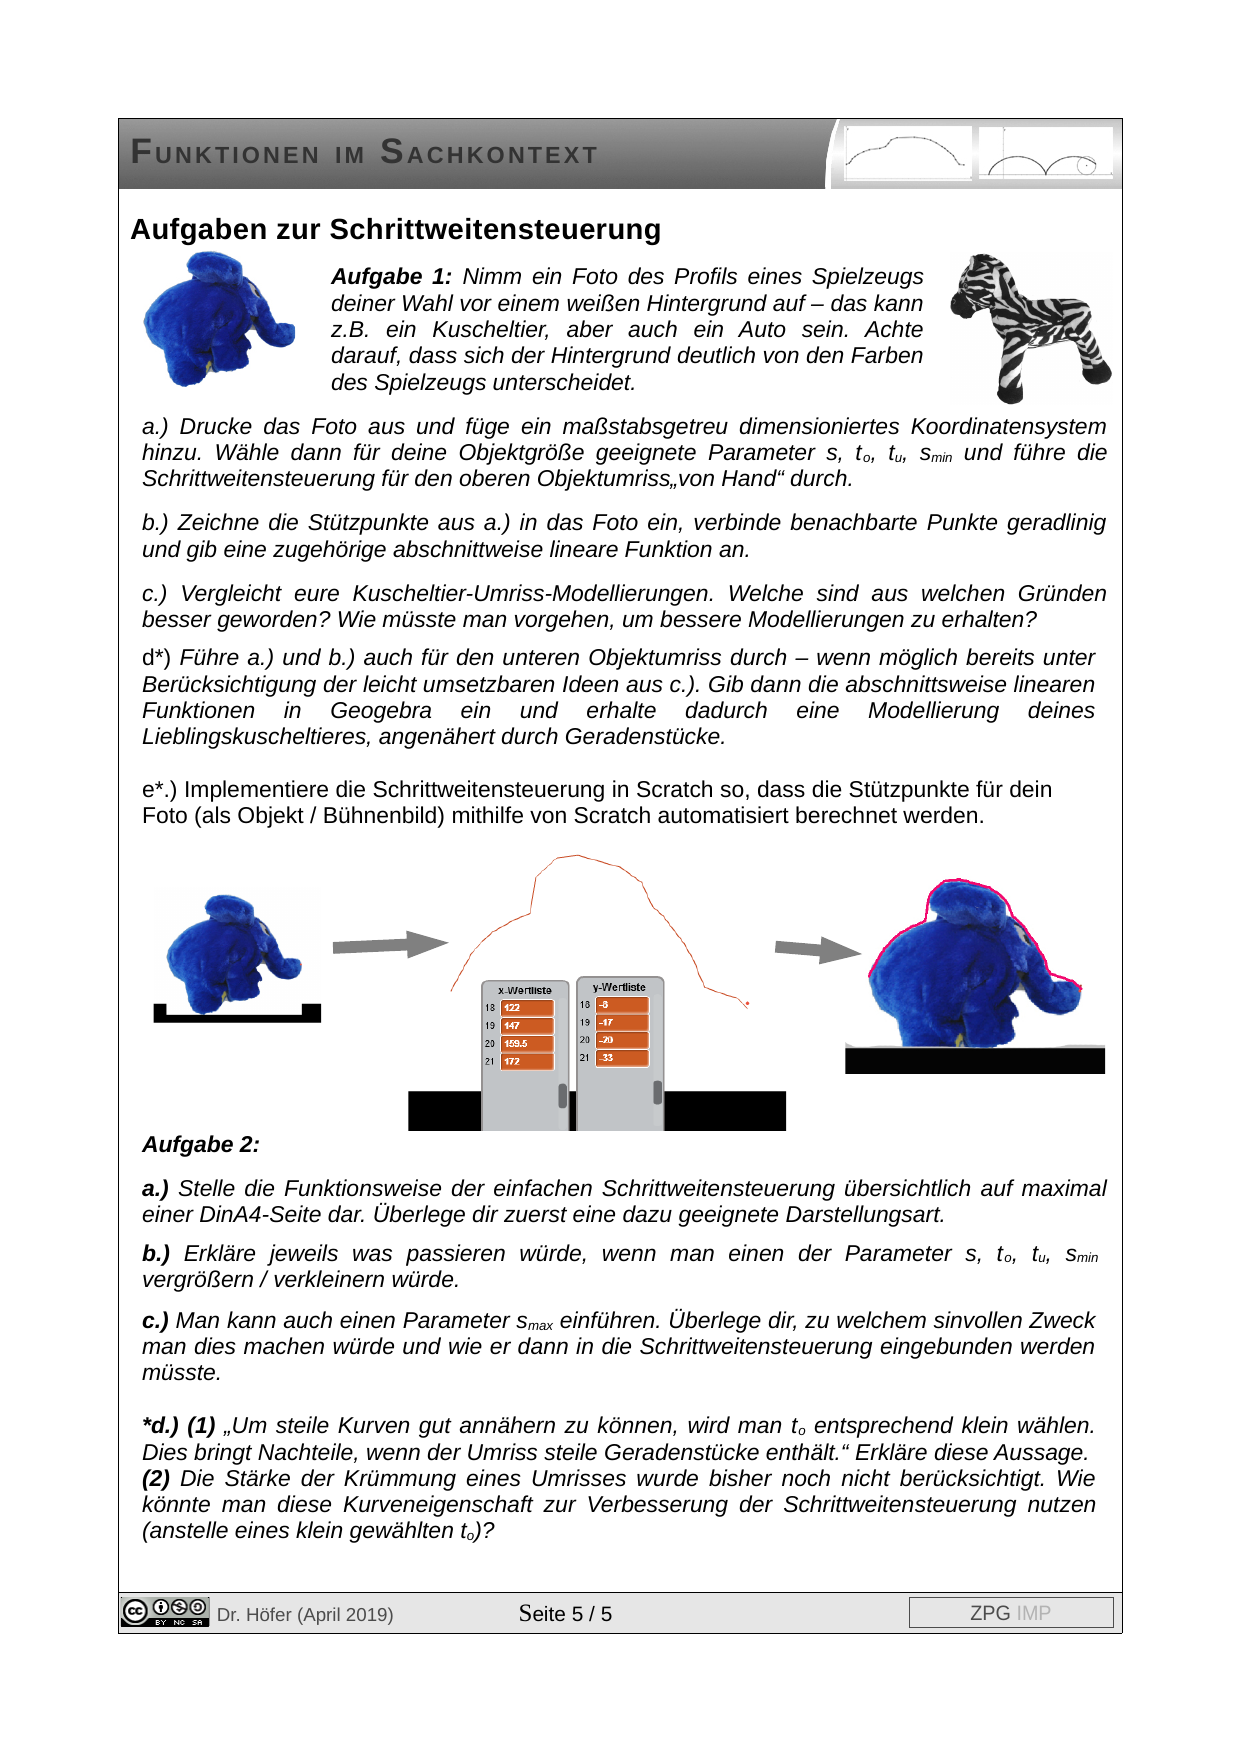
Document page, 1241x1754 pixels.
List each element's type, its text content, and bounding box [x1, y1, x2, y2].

picture [408, 832, 787, 1131]
text (2) Die Stärke der Krümmung eines Umrisses wurde bisher noch nicht berücksichtigt. Wie könnte man diese Kurveneigenschaft zur Verbesserung der Schrittweiten­steuerung nutzen (anstelle eines klein gewählten to)? [142, 1465, 1098, 1544]
picture [153, 887, 322, 1023]
picture [845, 861, 1106, 1074]
picture [119, 119, 1122, 189]
text Aufgabe 1: Nimm ein Foto des Profils eines Spielzeugs deiner Wahl vor einem weißen Hintergrund auf – das kann z.B. ein Kuscheltier, aber auch ein Auto sein. Achte darauf, dass sich der Hintergrund deutlich von den Farben des Spielzeugs unterscheidet. [142, 263, 950, 395]
text e*.) Implementiere die Schrittweitensteuerung in Scratch so, dass die Stützpunkte für dein Foto (als Objekt / Bühnenbild) mithilfe von Scratch automatisiert berechnet werden. [142, 776, 1098, 829]
text d*) Führe a.) und b.) auch für den unteren Objektumriss durch – wenn möglich bereits unter Berücksichtigung der leicht umsetzbaren Ideen aus c.). Gib dann die abschnittsweise linearen Funktionen in Geogebra ein und erhalte dadurch eine Modellierung deines Lieblingskuscheltieres, angenähert durch Geradenstücke. [142, 644, 1098, 750]
text c.) Man kann auch einen Parameter smax einführen. Überlege dir, zu welchem sinvollen Zweck man dies machen würde und wie er dann in die Schrittweitensteuerung eingebunden werden müsste. [142, 1307, 1098, 1386]
picture [950, 252, 1113, 405]
text Aufgabe 2: [142, 1052, 1110, 1157]
text b.) Erkläre jeweils was passieren würde, wenn man einen der Parameter s, to, tu, smin vergrößern / verkleinern würde. [142, 1239, 1098, 1292]
picture [120, 1597, 210, 1627]
text Aufgaben zur Schrittweitensteuerung [130, 212, 1110, 245]
text c.) Vergleicht eure Kuscheltier-Umriss-Modellierungen. Welche sind aus welchen Gründen besser geworden? Wie müsste man vorgehen, um bessere Modellierungen zu erhalten? [142, 580, 1110, 632]
text b.) Zeichne die Stützpunkte aus a.) in das Foto ein, verbinde benachbarte Punkte geradlinig und gib eine zugehörige abschnittweise lineare Funktion an. [142, 509, 1110, 562]
text a.) Drucke das Foto aus und füge ein maßstabsgetreu dimensioniertes Koordinatensystem hinzu. Wähle dann für deine Objektgröße geeignete Parameter s, to, tu, smin und führe die Schrittweitensteuerung für den oberen Objektumriss„von Hand“ durch. [142, 413, 1110, 492]
picture [143, 250, 296, 387]
text *d.) (1) „Um steile Kurven gut annähern zu können, wird man to entsprechend klein wählen. Dies bringt Nachteile, wenn der Umriss steile Geradenstücke enthält.“ Erkläre diese Aussage. [142, 1412, 1098, 1465]
text a.) Stelle die Funktionsweise der einfachen Schrittweitensteuerung übersichtlich auf maximal einer DinA4-Seite dar. Überlege dir zuerst eine dazu geeignete Darstellungsart. [142, 1175, 1110, 1228]
